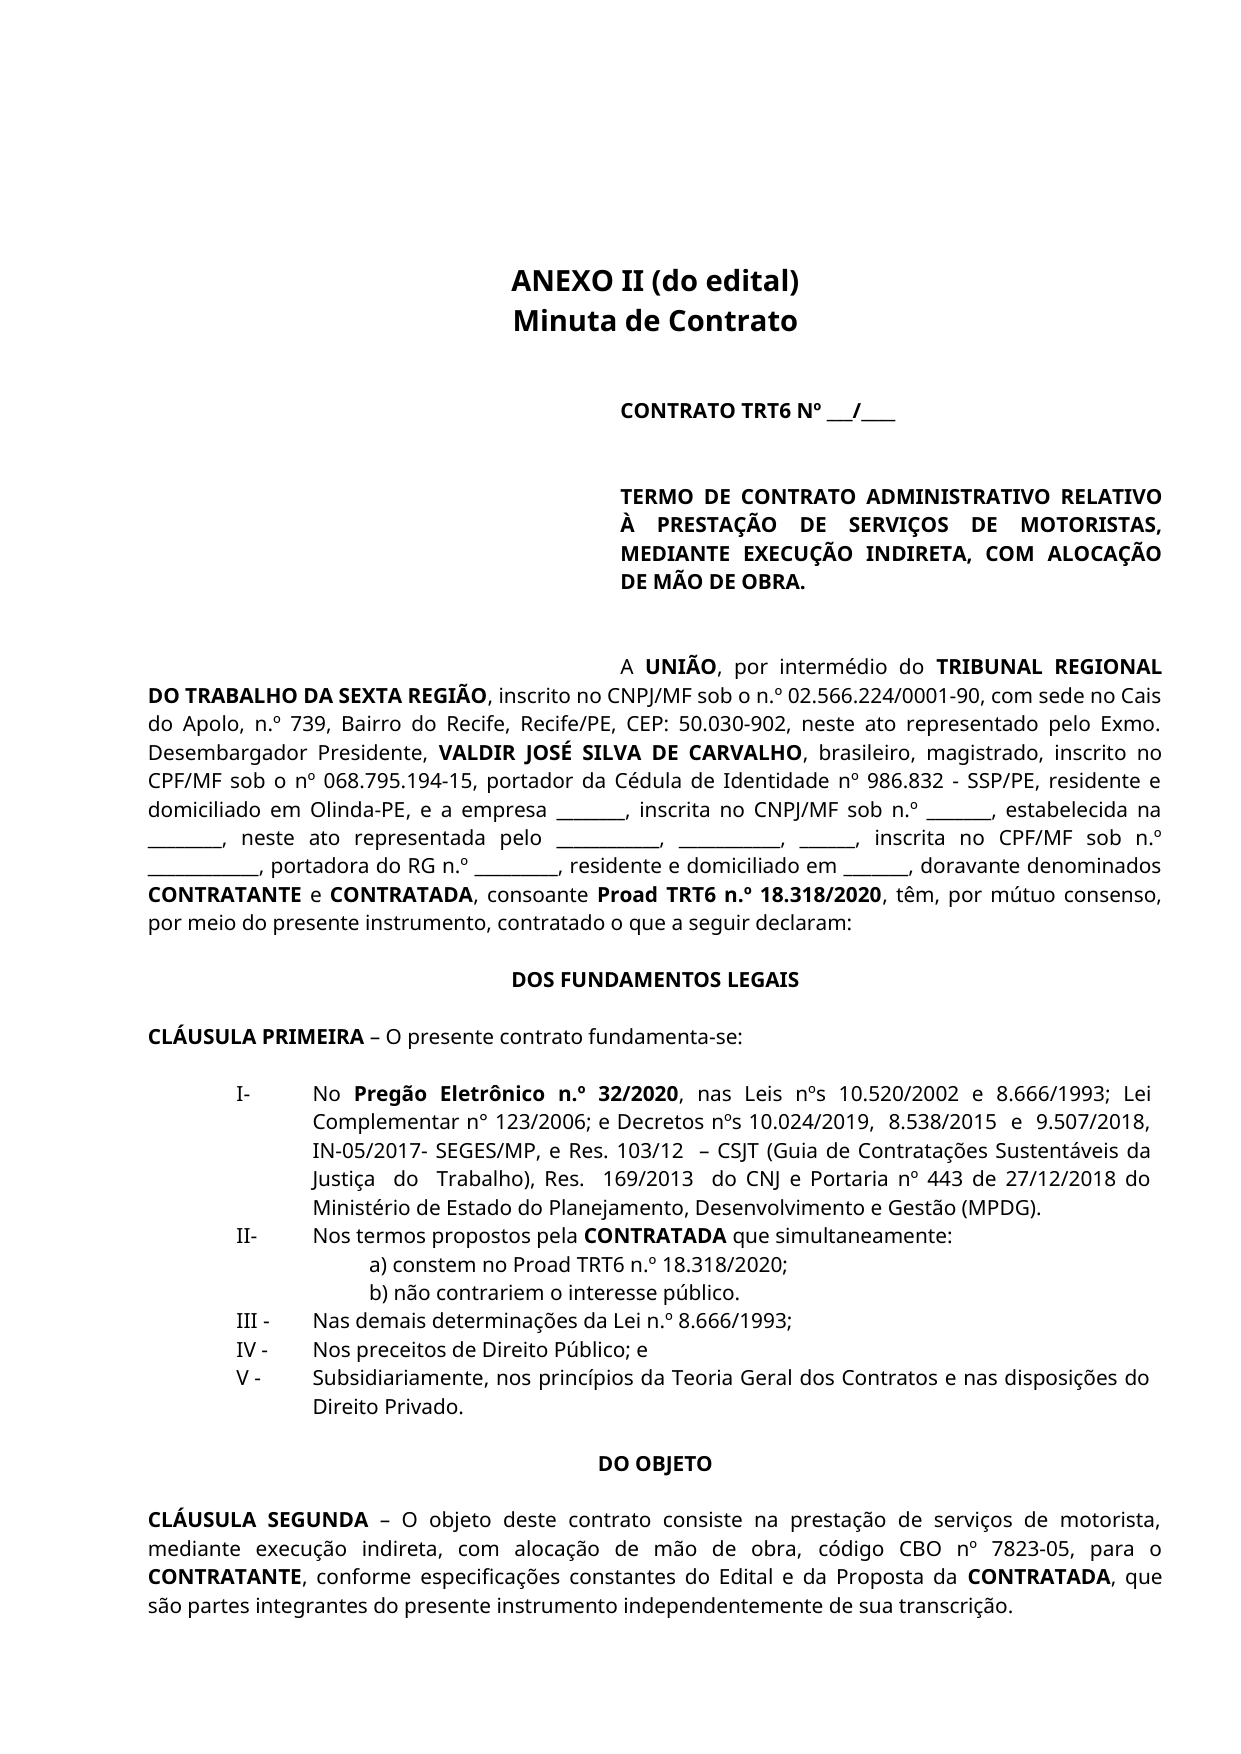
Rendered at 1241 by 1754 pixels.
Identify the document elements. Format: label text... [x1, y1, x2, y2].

table_header I- [229, 1079, 305, 1221]
table_cell IV - [229, 1335, 305, 1363]
text TERMO DE CONTRATO ADMINISTRATIVO RELATIVO À PRESTAÇÃO DE SERVIÇOS DE MOTORISTAS, MEDIANTE EXECUÇÃO INDIRETA, COM ALOCAÇÃO DE MÃO DE OBRA. [620, 482, 1162, 596]
text Minuta de Contrato [148, 300, 1162, 340]
text CONTRATO TRT6 Nº ___/____ [620, 397, 1162, 425]
table_cell Subsidiariamente, nos princípios da Teoria Geral dos Contratos e nas disposições do Direito Privado. [305, 1364, 1159, 1420]
table_cell II- [229, 1221, 305, 1250]
subtitle DO OBJETO [148, 1449, 1162, 1477]
table_cell III - [229, 1307, 305, 1335]
table_cell Nas demais determinações da Lei n.º 8.666/1993; [305, 1307, 1159, 1335]
table_cell Nos termos propostos pela CONTRATADA que simultaneamente: [305, 1221, 1159, 1250]
text A UNIÃO, por intermédio do TRIBUNAL REGIONAL DO TRABALHO DA SEXTA REGIÃO, inscrito no CNPJ/MF sob o n.º 02.566.224/0001-90, com sede no Cais do Apolo, n.º 739, Bairro do Recife, Recife/PE, CEP: 50.030-902, neste ato representado pelo Exmo. Desembargador Presidente, VALDIR JOSÉ SILVA DE CARVALHO, brasileiro, magistrado, inscrito no CPF/MF sob o nº 068.795.194-15, portador da Cédula de Identidade nº 986.832 - SSP/PE, residente e domiciliado em Olinda-PE, e a empresa ________, inscrita no CNPJ/MF sob n.º _______, estabelecida na ________, neste ato representada pelo ____________, ___________, ______, inscrita no CPF/MF sob n.º ____________, portadora do RG n.º _________, residente e domiciliado em _______, doravante denominados CONTRATANTE e CONTRATADA, consoante Proad TRT6 n.º 18.318/2020, têm, por mútuo consenso, por meio do presente instrumento, contratado o que a seguir declaram: [148, 652, 1162, 937]
table_header No Pregão Eletrônico n.º 32/2020, nas Leis nºs 10.520/2002 e 8.666/1993; Lei Complementar n° 123/2006; e Decretos nºs 10.024/2019, 8.538/2015 e 9.507/2018, IN-05/2017- SEGES/MP, e Res. 103/12 – CSJT (Guia de Contratações Sustentáveis da Justiça do Trabalho), Res. 169/2013 do CNJ e Portaria nº 443 de 27/12/2018 do Ministério de Estado do Planejamento, Desenvolvimento e Gestão (MPDG). [305, 1079, 1159, 1221]
text CLÁUSULA PRIMEIRA – O presente contrato fundamenta-se: [148, 1022, 1162, 1051]
table_cell b) não contrariem o interesse público. [369, 1278, 1159, 1307]
table_cell Nos preceitos de Direito Público; e [305, 1335, 1159, 1363]
table_cell a) constem no Proad TRT6 n.º 18.318/2020; [369, 1250, 1159, 1278]
text ANEXO II (do edital) [148, 260, 1162, 300]
table_cell [229, 1250, 369, 1278]
subtitle DOS FUNDAMENTOS LEGAIS [148, 965, 1162, 994]
table_cell [229, 1278, 369, 1307]
table_cell V - [229, 1364, 305, 1420]
text CLÁUSULA SEGUNDA – O objeto deste contrato consiste na prestação de serviços de motorista, mediante execução indireta, com alocação de mão de obra, código CBO nº 7823-05, para o CONTRATANTE, conforme especificações constantes do Edital e da Proposta da CONTRATADA, que são partes integrantes do presente instrumento independentemente de sua transcrição. [148, 1506, 1162, 1619]
